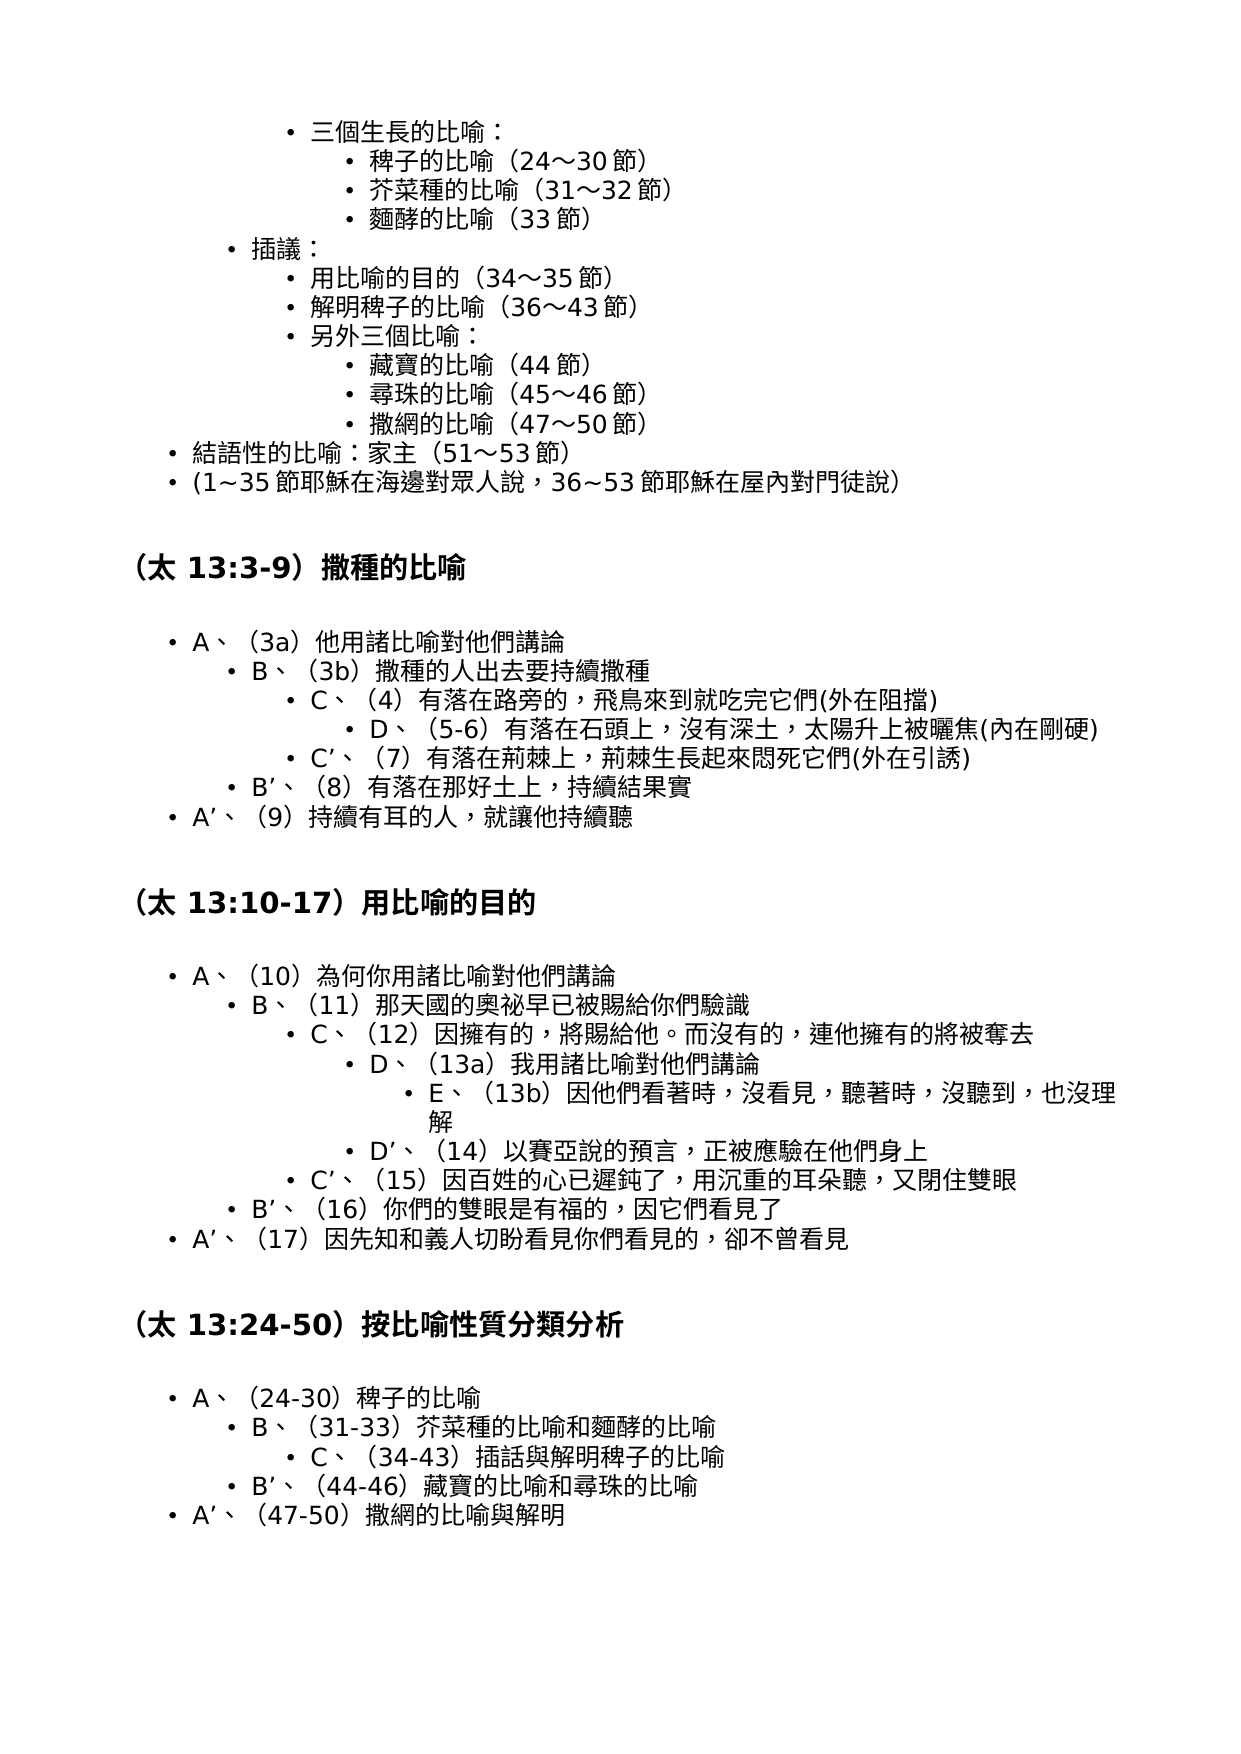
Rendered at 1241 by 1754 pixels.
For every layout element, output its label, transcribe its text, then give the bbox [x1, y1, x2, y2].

list C’、（15）因百姓的心已遲鈍了，用沉重的耳朵聽，又閉住雙眼 [295, 1166, 1122, 1196]
list B、（3b）撒種的人出去要持續撒種 [236, 657, 1122, 686]
list 尋珠的比喻（45～46節） [354, 381, 1122, 410]
list D、（5-6）有落在石頭上，沒有深土，太陽升上被曬焦(內在剛硬) [354, 715, 1122, 744]
list (1~35節耶穌在海邊對眾人說，36~53節耶穌在屋內對門徒說） [177, 468, 1122, 497]
list A’、（9）持續有耳的人，就讓他持續聽 [177, 803, 1122, 832]
list C、（12）因擁有的，將賜給他。而沒有的，連他擁有的將被奪去 [295, 1021, 1122, 1050]
list 三個生長的比喻： [295, 118, 1122, 147]
list 撒網的比喻（47～50節） [354, 410, 1122, 439]
list 解明稗子的比喻（36～43節） [295, 293, 1122, 322]
list C、（4）有落在路旁的，飛鳥來到就吃完它們(外在阻擋) [295, 686, 1122, 715]
list C’、（7）有落在荊棘上，荊棘生長起來悶死它們(外在引誘) [295, 744, 1122, 773]
list 芥菜種的比喻（31～32節） [354, 176, 1122, 206]
list E、（13b）因他們看著時，沒看見，聽著時，沒聽到，也沒理解 [413, 1079, 1122, 1137]
list 插議： [236, 235, 1122, 264]
list A、（10）為何你用諸比喻對他們講論 [177, 962, 1122, 991]
subtitle （太 13:24-50）按比喻性質分類分析 [118, 1308, 1122, 1342]
list 稗子的比喻（24～30節） [354, 147, 1122, 176]
subtitle （太 13:3-9）撒種的比喻 [118, 552, 1122, 586]
list D、（13a）我用諸比喻對他們講論 [354, 1050, 1122, 1079]
list B’、（44-46）藏寶的比喻和尋珠的比喻 [236, 1472, 1122, 1501]
list B’、（16）你們的雙眼是有福的，因它們看見了 [236, 1196, 1122, 1225]
list 結語性的比喻：家主（51～53節） [177, 439, 1122, 468]
list C、（34-43）插話與解明稗子的比喻 [295, 1443, 1122, 1472]
list A、（24-30）稗子的比喻 [177, 1384, 1122, 1413]
list D’、（14）以賽亞說的預言，正被應驗在他們身上 [354, 1137, 1122, 1166]
list A’、（47-50）撒網的比喻與解明 [177, 1501, 1122, 1530]
list 麵酵的比喻（33節） [354, 206, 1122, 235]
subtitle （太 13:10-17）用比喻的目的 [118, 886, 1122, 920]
list B’、（8）有落在那好土上，持續結果實 [236, 773, 1122, 803]
list A、（3a）他用諸比喻對他們講論 [177, 628, 1122, 657]
list 另外三個比喻： [295, 322, 1122, 351]
list B、（31-33）芥菜種的比喻和麵酵的比喻 [236, 1413, 1122, 1443]
list A’、（17）因先知和義人切盼看見你們看見的，卻不曾看見 [177, 1225, 1122, 1254]
list 藏寶的比喻（44節） [354, 351, 1122, 381]
list 用比喻的目的（34～35節） [295, 264, 1122, 293]
list B、（11）那天國的奧祕早已被賜給你們驗識 [236, 991, 1122, 1021]
